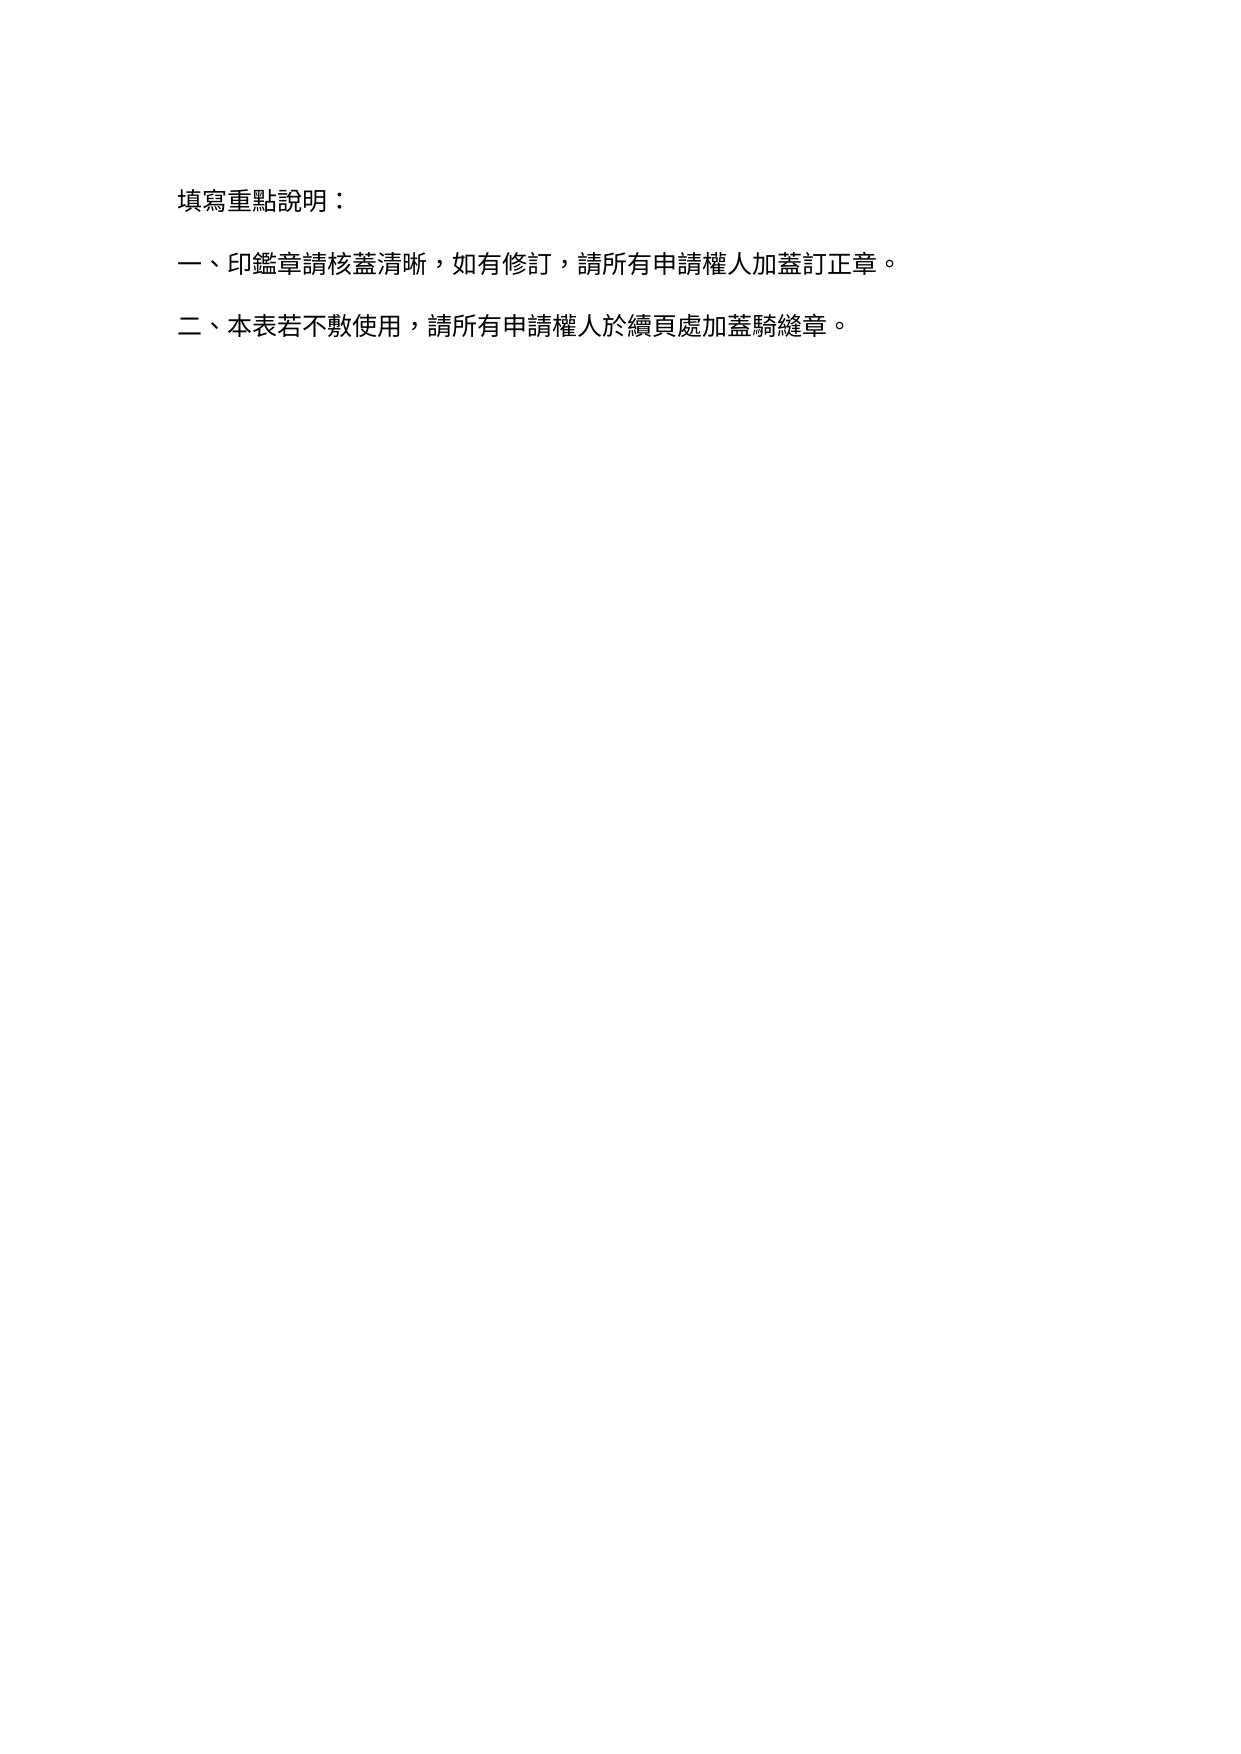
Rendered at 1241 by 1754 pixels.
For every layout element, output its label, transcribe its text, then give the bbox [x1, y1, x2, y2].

text 二、本表若不敷使用，請所有申請權人於續頁處加蓋騎縫章。 [177, 283, 1063, 346]
text 一、印鑑章請核蓋清晰，如有修訂，請所有申請權人加蓋訂正章。 [177, 221, 1063, 283]
text 填寫重點說明： [177, 158, 1063, 221]
